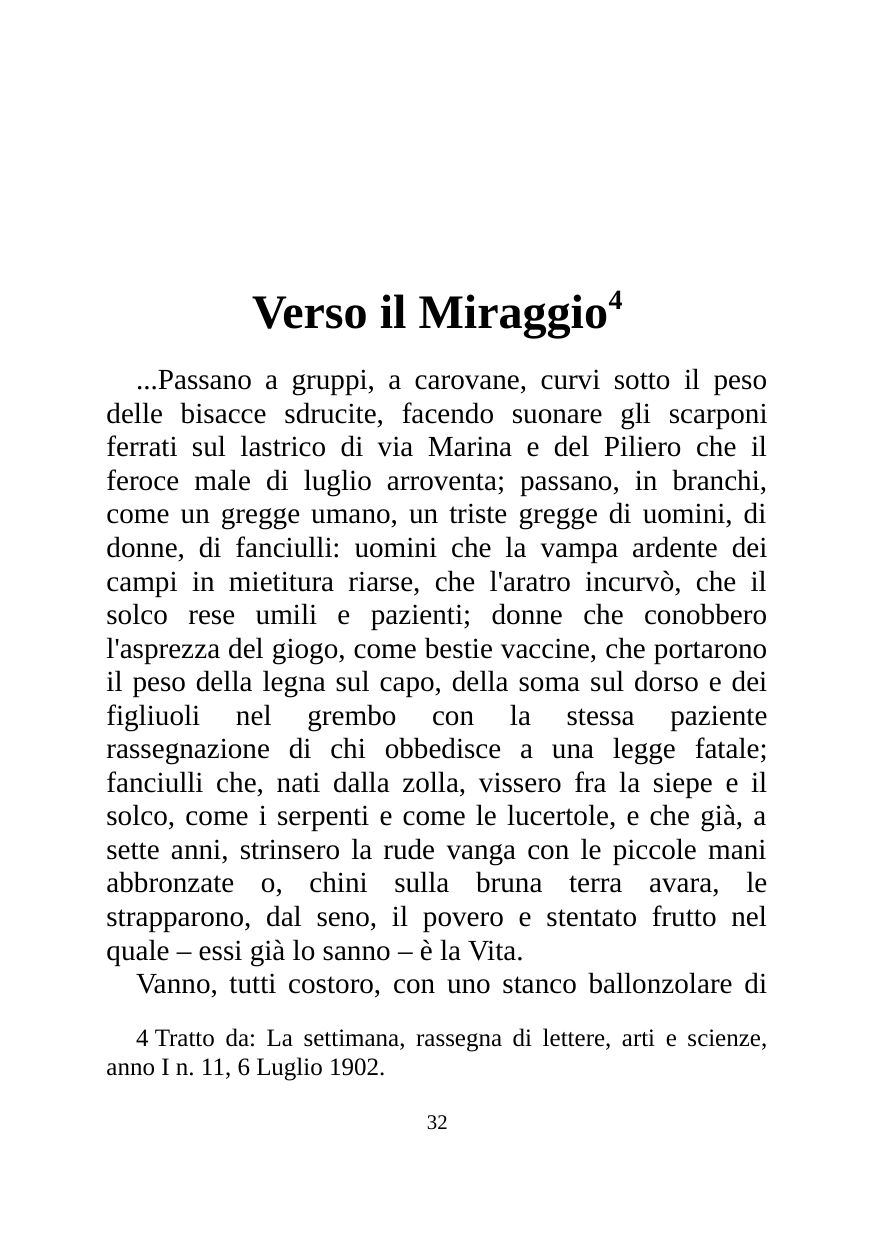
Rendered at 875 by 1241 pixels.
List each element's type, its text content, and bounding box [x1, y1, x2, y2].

text Vanno, tutti costoro, con uno stanco ballonzolare di [106, 966, 768, 1000]
text Tratto da: La settimana, rassegna di lettere, arti e scienze, anno I n. 11, 6 Luglio 1902. [106, 1023, 768, 1080]
text ...Passano a gruppi, a carovane, curvi sotto il peso delle bisacce sdrucite, facendo suonare gli scarponi ferrati sul lastrico di via Marina e del Piliero che il feroce male di luglio arroventa; passano, in branchi, come un gregge umano, un triste gregge di uomini, di donne, di fanciulli: uomini che la vampa ardente dei campi in mietitura riarse, che l'aratro incurvò, che il solco rese umili e pazienti; donne che conobbero l'asprezza del giogo, come bestie vaccine, che portarono il peso della legna sul capo, della soma sul dorso e dei figliuoli nel grembo con la stessa paziente rassegnazione di chi obbedisce a una legge fatale; fanciulli che, nati dalla zolla, vissero fra la siepe e il solco, come i serpenti e come le lucertole, e che già, a sette anni, strinsero la rude vanga con le piccole mani abbronzate o, chini sulla bruna terra avara, le strapparono, dal seno, il povero e stentato frutto nel quale – essi già lo sanno – è la Vita. [106, 362, 768, 966]
subtitle Verso il Miraggio [106, 283, 768, 339]
